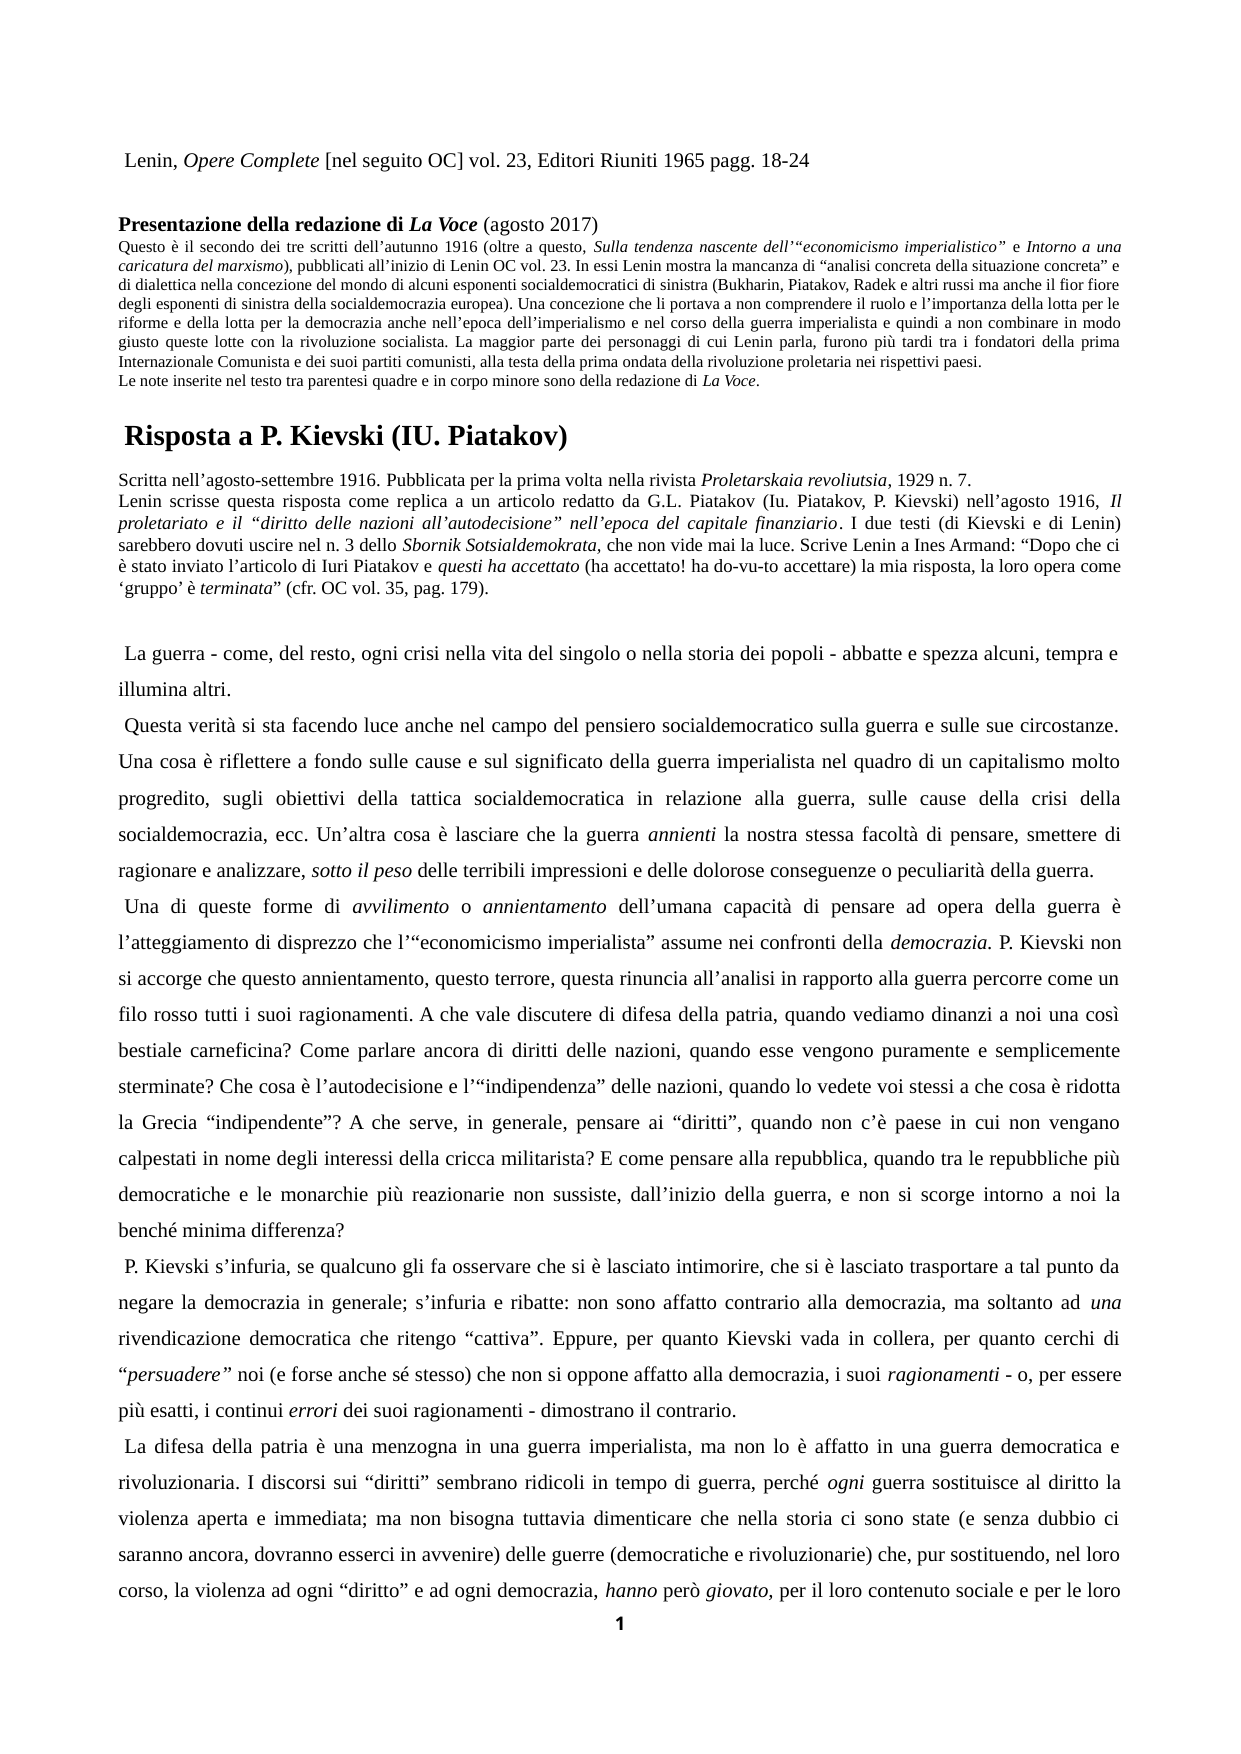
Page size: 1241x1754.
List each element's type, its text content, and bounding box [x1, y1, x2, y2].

text Lenin scrisse questa risposta come replica a un articolo redatto da G.L. Piatakov (Iu. Piatakov, P. Kievski) nell’agosto 1916, Il proletariato e il “diritto delle nazioni all’autodecisione” nell’epoca del capitale finanziario. I due testi (di Kievski e di Lenin) sarebbero dovuti uscire nel n. 3 dello Sbornik Sotsialdemokrata, che non vide mai la luce. Scrive Lenin a Ines Armand: “Dopo che ci è stato inviato l’articolo di Iuri Piatakov e questi ha accettato (ha accettato! ha do-vu-to accettare) la mia risposta, la loro opera come ‘gruppo’ è terminata” (cfr. OC vol. 35, pag. 179). [118, 490, 1122, 598]
text Le note inserite nel testo tra parentesi quadre e in corpo minore sono della redazione di La Voce. [118, 371, 1122, 390]
text Una di queste forme di avvilimento o annientamento dell’umana capacità di pensare ad opera della guerra è l’atteggiamento di disprezzo che l’“economicismo imperialista” assume nei confronti della democrazia. P. Kievski non si accorge che questo annientamento, questo terrore, questa rinuncia all’analisi in rapporto alla guerra percorre come un filo rosso tutti i suoi ragionamenti. A che vale discutere di difesa della patria, quando vediamo dinanzi a noi una così bestiale carneficina? Come parlare ancora di diritti delle nazioni, quando esse vengono puramente e semplicemente sterminate? Che cosa è l’autodecisione e l’“indipendenza” delle nazioni, quando lo vedete voi stessi a che cosa è ridotta la Grecia “indipendente”? A che serve, in generale, pensare ai “diritti”, quando non c’è paese in cui non vengano calpestati in nome degli interessi della cricca militarista? E come pensare alla repubblica, quando tra le repubbliche più democratiche e le monarchie più reazionarie non sussiste, dall’inizio della guerra, e non si scorge intorno a noi la benché minima differenza? [118, 894, 1122, 1242]
text Scritta nell’agosto-settembre 1916. Pubblicata per la prima volta nella rivista Proletarskaia revoliutsia, 1929 n. 7. [118, 469, 1122, 490]
text Presentazione della redazione di La Voce (agosto 2017) [118, 212, 1122, 236]
text Lenin, Opere Complete [nel seguito OC] vol. 23, Editori Riuniti 1965 pagg. 18-24 [118, 148, 1122, 172]
text Risposta a P. Kievski (IU. Piatakov) [118, 418, 1122, 452]
text P. Kievski s’infuria, se qualcuno gli fa osservare che si è lasciato intimorire, che si è lasciato trasportare a tal punto da negare la democrazia in generale; s’infuria e ribatte: non sono affatto contrario alla democrazia, ma soltanto ad una rivendicazione democratica che ritengo “cattiva”. Eppure, per quanto Kievski vada in collera, per quanto cerchi di “persuadere” noi (e forse anche sé stesso) che non si oppone affatto alla democrazia, i suoi ragionamenti - o, per essere più esatti, i continui errori dei suoi ragionamenti - dimostrano il contrario. [118, 1254, 1122, 1422]
text La difesa della patria è una menzogna in una guerra imperialista, ma non lo è affatto in una guerra democratica e rivoluzionaria. I discorsi sui “diritti” sembrano ridicoli in tempo di guerra, perché ogni guerra sostituisce al diritto la violenza aperta e immediata; ma non bisogna tuttavia dimenticare che nella storia ci sono state (e senza dubbio ci saranno ancora, dovranno esserci in avvenire) delle guerre (democratiche e rivoluzionarie) che, pur sostituendo, nel loro corso, la violenza ad ogni “diritto” e ad ogni democrazia, hanno però giovato, per il loro contenuto sociale e per le loro [118, 1434, 1122, 1602]
text Questo è il secondo dei tre scritti dell’autunno 1916 (oltre a questo, Sulla tendenza nascente dell’“economicismo imperialistico” e Intorno a una caricatura del marxismo), pubblicati all’inizio di Lenin OC vol. 23. In essi Lenin mostra la mancanza di “analisi concreta della situazione concreta” e di dialettica nella concezione del mondo di alcuni esponenti socialdemocratici di sinistra (Bukharin, Piatakov, Radek e altri russi ma anche il fior fiore degli esponenti di sinistra della socialdemocrazia europea). Una concezione che li portava a non comprendere il ruolo e l’importanza della lotta per le riforme e della lotta per la democrazia anche nell’epoca dell’imperialismo e nel corso della guerra imperialista e quindi a non combinare in modo giusto queste lotte con la rivoluzione socialista. La maggior parte dei personaggi di cui Lenin parla, furono più tardi tra i fondatori della prima Internazionale Comunista e dei suoi partiti comunisti, alla testa della prima ondata della rivoluzione proletaria nei rispettivi paesi. [118, 236, 1122, 371]
text La guerra - come, del resto, ogni crisi nella vita del singolo o nella storia dei popoli - abbatte e spezza alcuni, tempra e illumina altri. [118, 641, 1122, 701]
text Questa verità si sta facendo luce anche nel campo del pensiero socialdemocratico sulla guerra e sulle sue circostanze. Una cosa è riflettere a fondo sulle cause e sul significato della guerra imperialista nel quadro di un capitalismo molto progredito, sugli obiettivi della tattica socialdemocratica in relazione alla guerra, sulle cause della crisi della socialdemocrazia, ecc. Un’altra cosa è lasciare che la guerra annienti la nostra stessa facoltà di pensare, smettere di ragionare e analizzare, sotto il peso delle terribili impressioni e delle dolorose conseguenze o peculiarità della guerra. [118, 713, 1122, 882]
